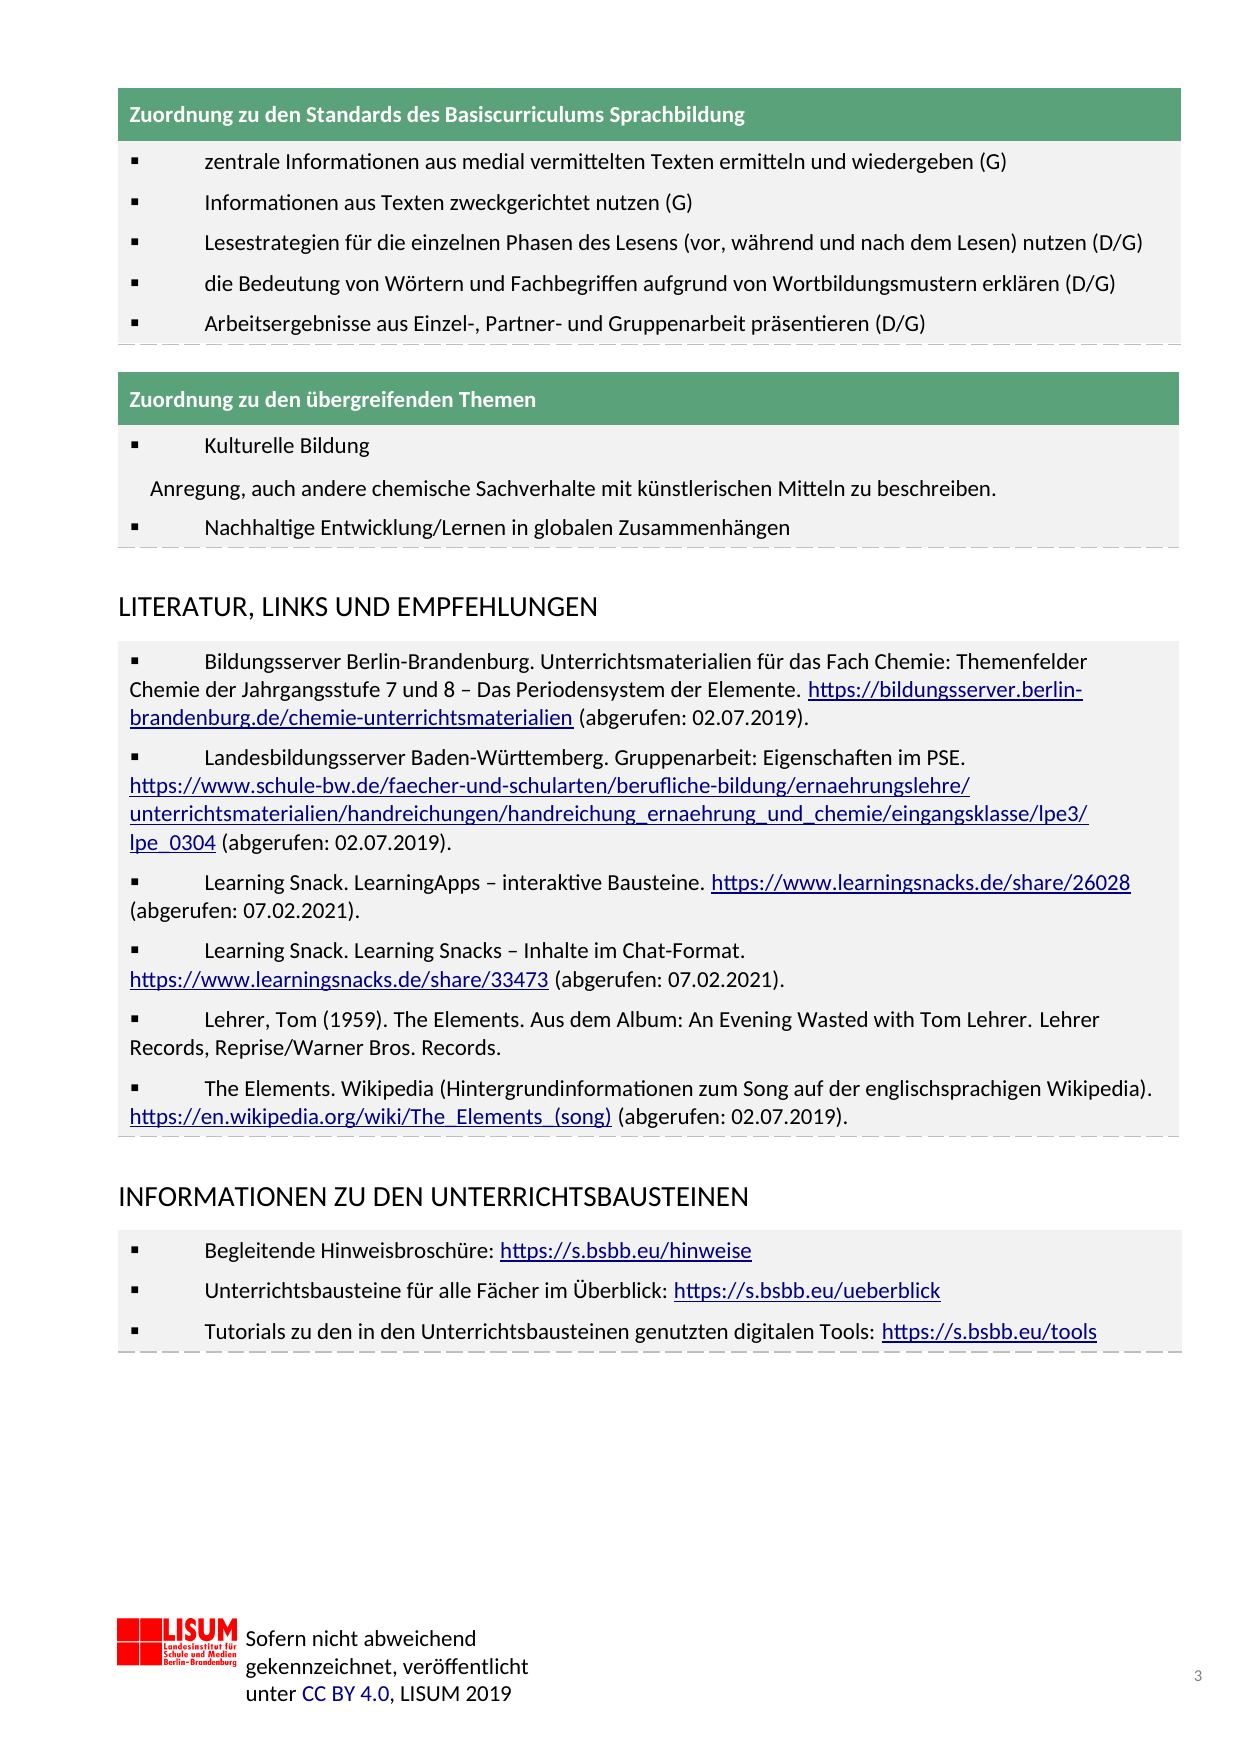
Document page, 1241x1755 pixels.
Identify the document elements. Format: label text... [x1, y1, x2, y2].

table_header Zuordnung zu den übergreifenden Themen [118, 372, 1179, 425]
table_header Zuordnung zu den Standards des Basiscurriculums Sprachbildung [118, 88, 1181, 141]
table_header Begleitende Hinweisbroschüre: https://s.bsbb.eu/hinweise Unterrichtsbausteine für alle Fächer im Überblick: https://s.bsbb.eu/ueberblick Tutorials zu den in den Unterrichtsbausteinen genutzten digitalen Tools: https://s.bsbb.eu/tools [118, 1230, 1182, 1351]
subtitle Informationen zu den unterrichtsbausteinen [118, 1178, 1187, 1213]
table_cell Kulturelle Bildung Anregung, auch andere chemische Sachverhalte mit künstlerischen Mitteln zu beschreiben. Nachhaltige Entwicklung/Lernen in globalen Zusammenhängen [118, 425, 1179, 547]
table_cell zentrale Informationen aus medial vermittelten Texten ermitteln und wiedergeben (G) Informationen aus Texten zweckgerichtet nutzen (G) Lesestrategien für die einzelnen Phasen des Lesens (vor, während und nach dem Lesen) nutzen (D/G) die Bedeutung von Wörtern und Fachbegriffen aufgrund von Wortbildungsmustern erklären (D/G) Arbeitsergebnisse aus Einzel-, Partner- und Gruppenarbeit präsentieren (D/G) [118, 141, 1181, 343]
subtitle LITERATUR, Links UND EMPFEHLUNGEN [118, 588, 1187, 624]
table_header Bildungsserver Berlin-Brandenburg. Unterrichtsmaterialien für das Fach Chemie: Themenfelder Chemie der Jahrgangsstufe 7 und 8 – Das Periodensystem der Elemente. https://bildungsserver.berlin-brandenburg.de/chemie-unterrichtsmaterialien (abgerufen: 02.07.2019). Landesbildungsserver Baden-Württemberg. Gruppenarbeit: Eigenschaften im PSE. https://www.schule-bw.de/faecher-und-schularten/berufliche-bildung/ernaehrungslehre/unterrichtsmaterialien/handreichungen/handreichung_ernaehrung_und_chemie/eingangsklasse/lpe3/lpe_0304 (abgerufen: 02.07.2019). Learning Snack. LearningApps – interaktive Bausteine. https://www.learningsnacks.de/share/26028 (abgerufen: 07.02.2021). Learning Snack. Learning Snacks – Inhalte im Chat-Format. https://www.learningsnacks.de/share/33473 (abgerufen: 07.02.2021). Lehrer, Tom (1959). The Elements. Aus dem Album: An Evening Wasted with Tom Lehrer. Lehrer Records, Reprise/Warner Bros. Records. The Elements. Wikipedia (Hintergrundinformationen zum Song auf der englischsprachigen Wikipedia). https://en.wikipedia.org/wiki/The_Elements_(song) (abgerufen: 02.07.2019). [118, 641, 1179, 1136]
